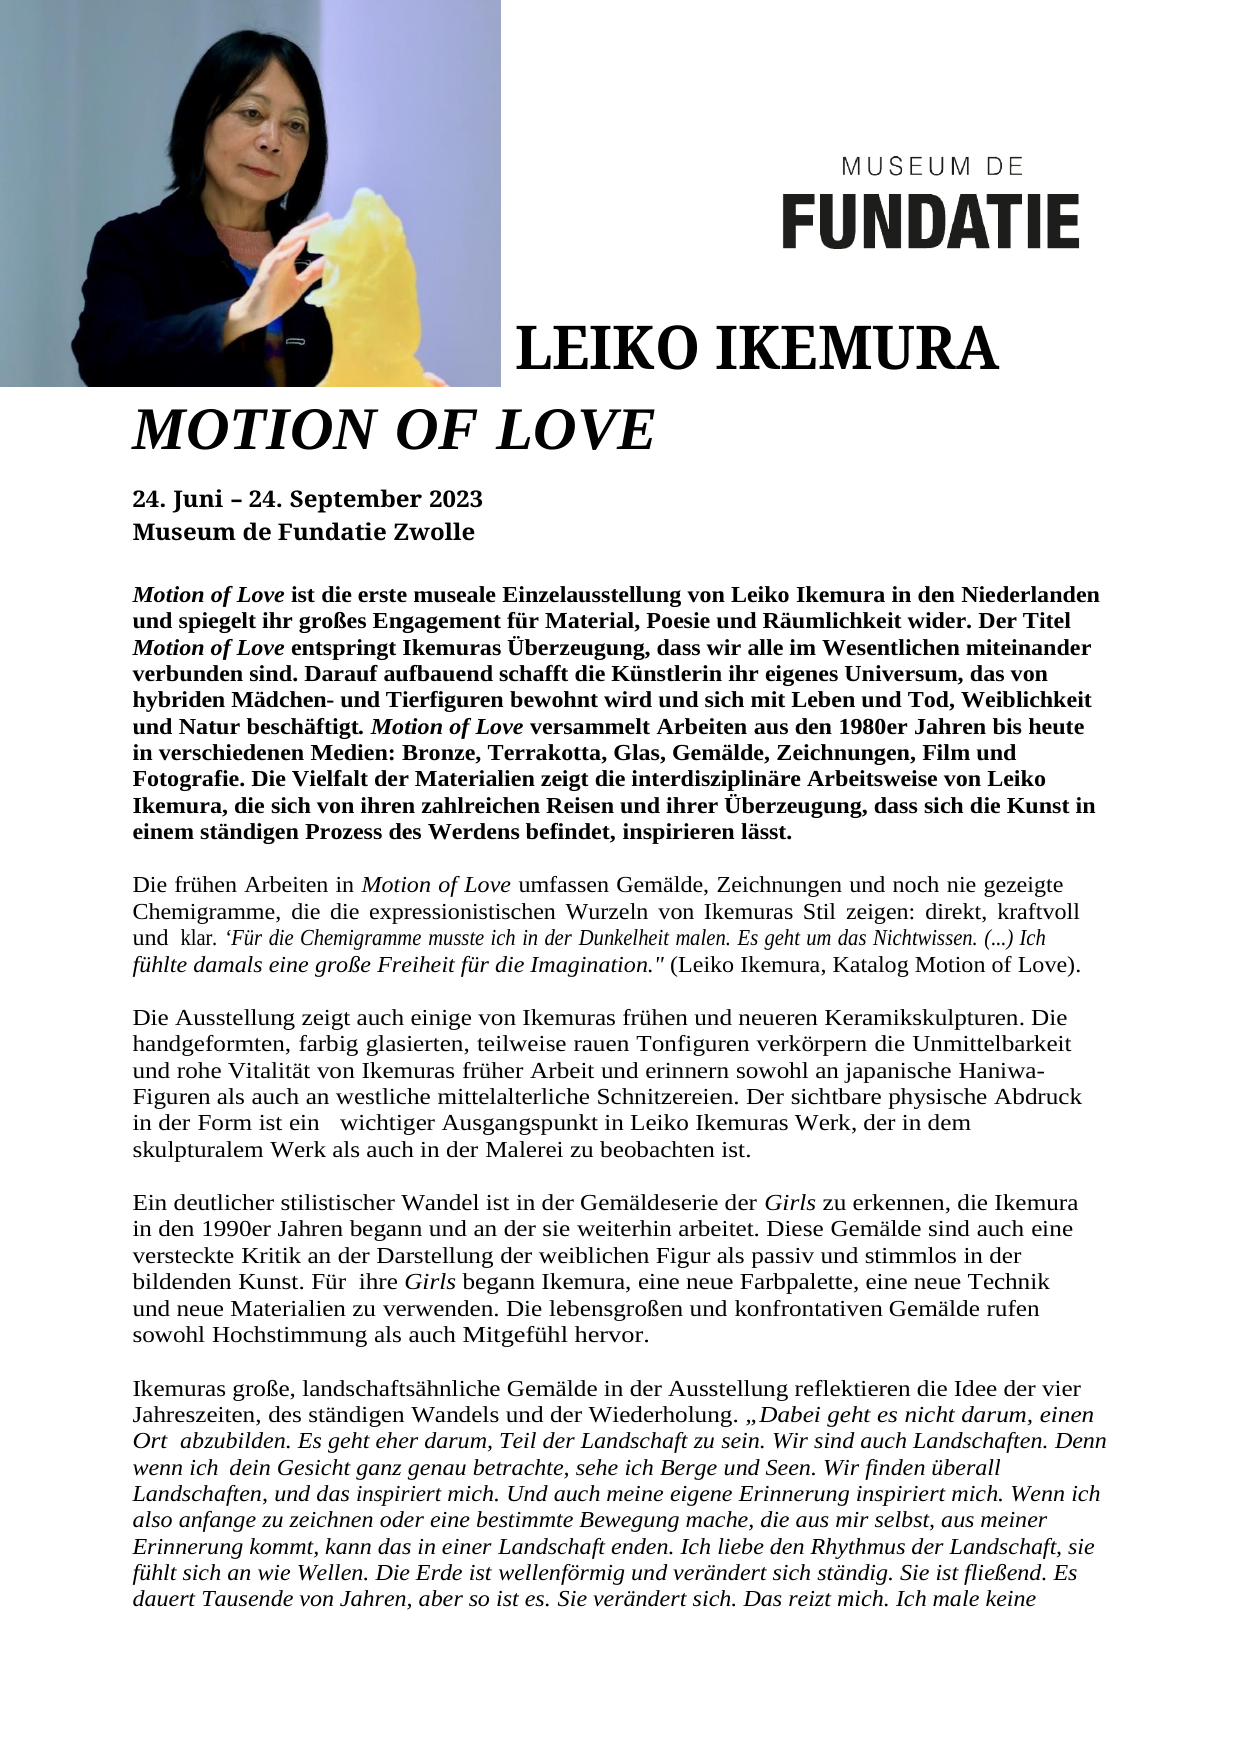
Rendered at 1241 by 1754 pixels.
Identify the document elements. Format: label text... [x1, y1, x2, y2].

picture [782, 156, 1080, 249]
text 24. Juni – 24. September 2023 Museum de Fundatie Zwolle [132, 483, 580, 547]
title LEIKO IKEMURA [501, 305, 1122, 387]
text Motion of Love ist die erste museale Einzelausstellung von Leiko Ikemura in den Niederlanden und spiegelt ihr großes Engagement für Material, Poesie und Räumlichkeit wider. Der Titel Motion of Love entspringt Ikemuras Überzeugung, dass wir alle im Wesentlichen miteinander verbunden sind. Darauf aufbauend schafft die Künstlerin ihr eigenes Universum, das von hybriden Mädchen- und Tierfiguren bewohnt wird und sich mit Leben und Tod, Weiblichkeit und Natur beschäftigt. Motion of Love versammelt Arbeiten aus den 1980er Jahren bis heute in verschiedenen Medien: Bronze, Terrakotta, Glas, Gemälde, Zeichnungen, Film und Fotografie. Die Vielfalt der Materialien zeigt die interdisziplinäre Arbeitsweise von Leiko Ikemura, die sich von ihren zahlreichen Reisen und ihrer Überzeugung, dass sich die Kunst in einem ständigen Prozess des Werdens befindet, inspirieren lässt. [132, 581, 1103, 844]
text MOTION OF LOVE [132, 393, 1122, 462]
picture [0, 0, 501, 387]
text Die frühen Arbeiten in Motion of Love umfassen Gemälde, Zeichnungen und noch nie gezeigte Chemigramme, die die expressionistischen Wurzeln von Ikemuras Stil zeigen: direkt, kraftvoll und klar. ‘Für die Chemigramme musste ich in der Dunkelheit malen. Es geht um das Nichtwissen. (...) Ich fühlte damals eine große Freiheit für die Imagination." (Leiko Ikemura, Katalog Motion of Love). [132, 872, 1091, 977]
text Ikemuras große, landschaftsähnliche Gemälde in der Ausstellung reflektieren die Idee der vier Jahreszeiten, des ständigen Wandels und der Wiederholung. „Dabei geht es nicht darum, einen Ort abzubilden. Es geht eher darum, Teil der Landschaft zu sein. Wir sind auch Landschaften. Denn wenn ich dein Gesicht ganz genau betrachte, sehe ich Berge und Seen. Wir finden überall Landschaften, und das inspiriert mich. Und auch meine eigene Erinnerung inspiriert mich. Wenn ich also anfange zu zeichnen oder eine bestimmte Bewegung mache, die aus mir selbst, aus meiner Erinnerung kommt, kann das in einer Landschaft enden. Ich liebe den Rhythmus der Landschaft, sie fühlt sich an wie Wellen. Die Erde ist wellenförmig und verändert sich ständig. Sie ist fließend. Es dauert Tausende von Jahren, aber so ist es. Sie verändert sich. Das reizt mich. Ich male keine [132, 1375, 1122, 1612]
text Ein deutlicher stilistischer Wandel ist in der Gemäldeserie der Girls zu erkennen, die Ikemura in den 1990er Jahren begann und an der sie weiterhin arbeitet. Diese Gemälde sind auch eine versteckte Kritik an der Darstellung der weiblichen Figur als passiv und stimmlos in der bildenden Kunst. Für ihre Girls begann Ikemura, eine neue Farbpalette, eine neue Technik und neue Materialien zu verwenden. Die lebensgroßen und konfrontativen Gemälde rufen sowohl Hochstimmung als auch Mitgefühl hervor. [132, 1189, 1091, 1347]
text Die Ausstellung zeigt auch einige von Ikemuras frühen und neueren Keramikskulpturen. Die handgeformten, farbig glasierten, teilweise rauen Tonfiguren verkörpern die Unmittelbarkeit und rohe Vitalität von Ikemuras früher Arbeit und erinnern sowohl an japanische Haniwa-Figuren als auch an westliche mittelalterliche Schnitzereien. Der sichtbare physische Abdruck in der Form ist ein wichtiger Ausgangspunkt in Leiko Ikemuras Werk, der in dem skulpturalem Werk als auch in der Malerei zu beobachten ist. [132, 1004, 1098, 1162]
